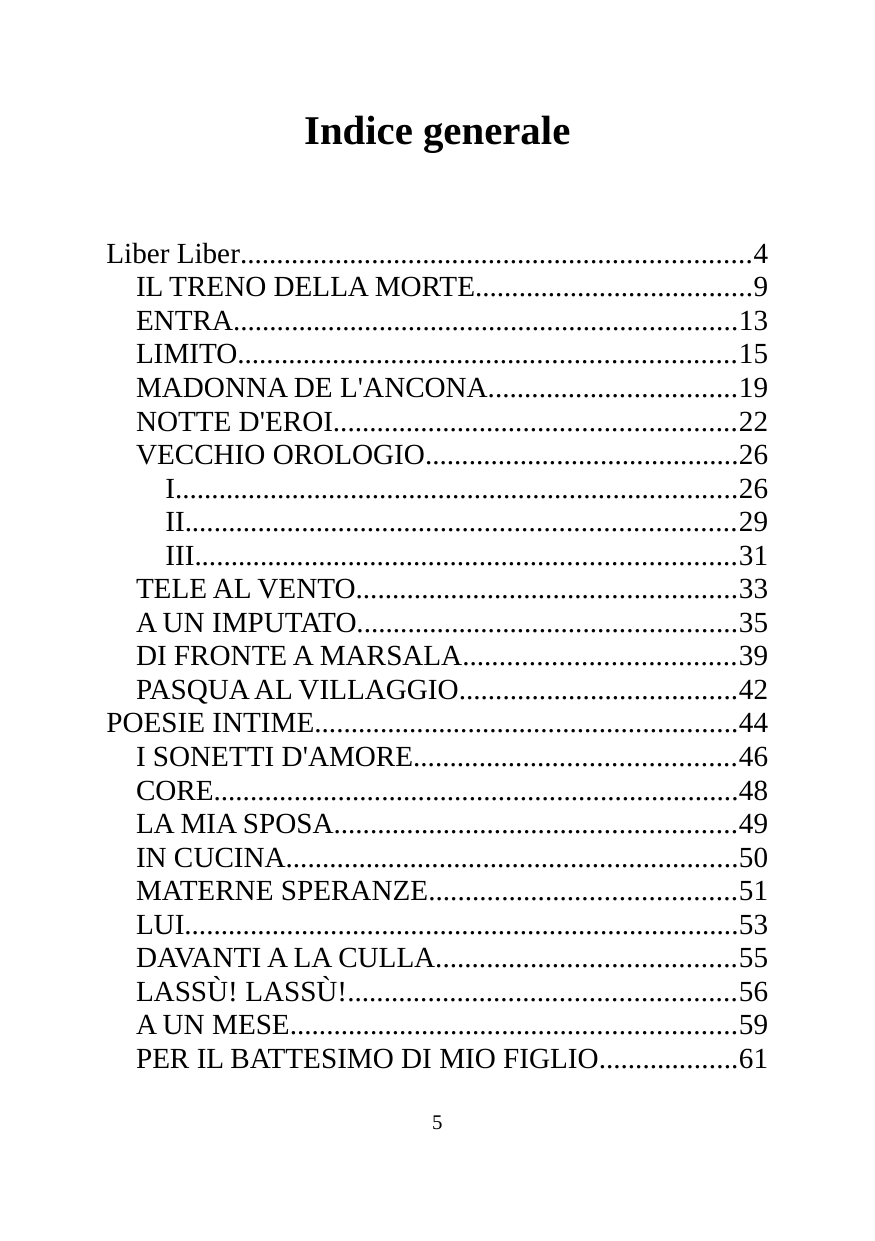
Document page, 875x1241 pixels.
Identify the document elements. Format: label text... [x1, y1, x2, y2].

text III. 31 [165, 538, 768, 571]
text IL TRENO DELLA MORTE 9 [136, 269, 768, 303]
text DAVANTI A LA CULLA 55 [136, 940, 768, 974]
text LIMITO 15 [136, 337, 768, 370]
text I. 26 [165, 471, 768, 504]
text VECCHIO OROLOGIO 26 [136, 437, 768, 471]
text MADONNA DE L'ANCONA 19 [136, 370, 768, 404]
text II. 29 [165, 504, 768, 538]
text ENTRA.... 13 [136, 303, 768, 337]
text A UN MESE 59 [136, 1007, 768, 1041]
text MATERNE SPERANZE 51 [136, 873, 768, 907]
text LASSÙ! LASSÙ! 56 [136, 974, 768, 1007]
text LA MIA SPOSA 49 [136, 806, 768, 840]
subtitle Indice generale [106, 106, 768, 153]
text A UN IMPUTATO 35 [136, 605, 768, 638]
text DI FRONTE A MARSALA 39 [136, 638, 768, 672]
text PASQUA AL VILLAGGIO 42 [136, 672, 768, 706]
text PER IL BATTESIMO DI MIO FIGLIO 61 [136, 1041, 768, 1074]
text TELE AL VENTO 33 [136, 571, 768, 605]
text CORE 48 [136, 773, 768, 806]
text Liber Liber 4 [106, 236, 768, 269]
text IN CUCINA 50 [136, 840, 768, 873]
text NOTTE D'EROI 22 [136, 404, 768, 437]
text LUI 53 [136, 907, 768, 940]
text I SONETTI D'AMORE 46 [136, 739, 768, 773]
text POESIE INTIME 44 [106, 706, 768, 739]
